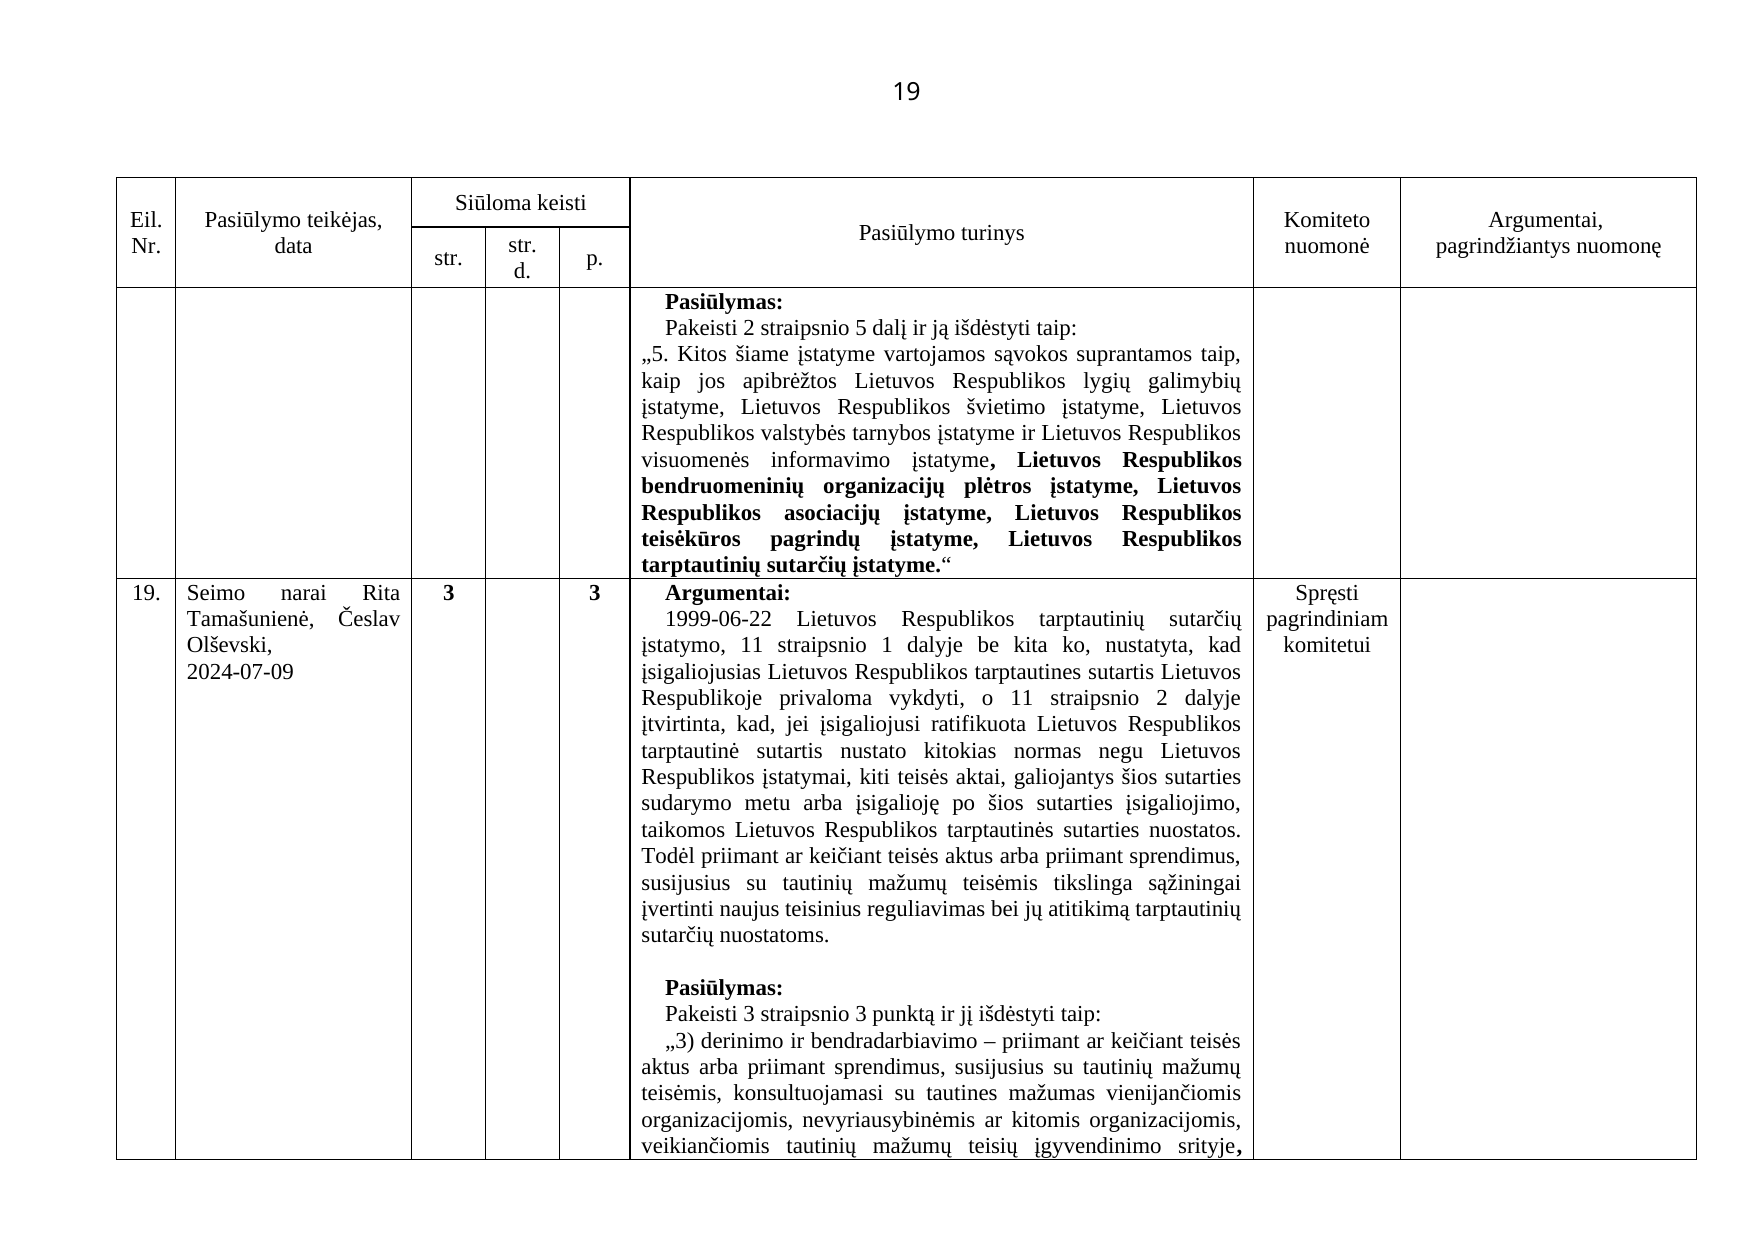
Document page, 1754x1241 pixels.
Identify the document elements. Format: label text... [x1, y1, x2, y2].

table_cell [412, 288, 485, 578]
table_cell [486, 579, 559, 1158]
table_cell [1254, 288, 1400, 578]
table_cell [1401, 579, 1696, 1158]
table_header Siūloma keisti [412, 178, 629, 226]
table_cell p. [560, 228, 629, 287]
table_cell 3 [560, 579, 629, 1158]
table_cell 3 [412, 579, 485, 1158]
table_cell Seimo narai Rita Tamašunienė, Česlav Olševski, 2024-07-09 [176, 579, 411, 1158]
table_cell [560, 288, 629, 578]
table_cell [117, 288, 175, 578]
table_cell [176, 288, 411, 578]
table_cell [486, 288, 559, 578]
table_header Pasiūlymo turinys [631, 178, 1253, 287]
table_cell Pasiūlymas: Pakeisti 2 straipsnio 5 dalį ir ją išdėstyti taip: „5. Kitos šiame įstatyme vartojamos sąvokos suprantamos taip, kaip jos apibrėžtos Lietuvos Respublikos lygių galimybių įstatyme, Lietuvos Respublikos švietimo įstatyme, Lietuvos Respublikos valstybės tarnybos įstatyme ir Lietuvos Respublikos visuomenės informavimo įstatyme, Lietuvos Respublikos bendruomeninių organizacijų plėtros įstatyme, Lietuvos Respublikos asociacijų įstatyme, Lietuvos Respublikos teisėkūros pagrindų įstatyme, Lietuvos Respublikos tarptautinių sutarčių įstatyme.“ [631, 288, 1253, 578]
table_cell Argumentai: 1999-06-22 Lietuvos Respublikos tarptautinių sutarčių įstatymo, 11 straipsnio 1 dalyje be kita ko, nustatyta, kad įsigaliojusias Lietuvos Respublikos tarptautines sutartis Lietuvos Respublikoje privaloma vykdyti, o 11 straipsnio 2 dalyje įtvirtinta, kad, jei įsigaliojusi ratifikuota Lietuvos Respublikos tarptautinė sutartis nustato kitokias normas negu Lietuvos Respublikos įstatymai, kiti teisės aktai, galiojantys šios sutarties sudarymo metu arba įsigalioję po šios sutarties įsigaliojimo, taikomos Lietuvos Respublikos tarptautinės sutarties nuostatos. Todėl priimant ar keičiant teisės aktus arba priimant sprendimus, susijusius su tautinių mažumų teisėmis tikslinga sąžiningai įvertinti naujus teisinius reguliavimas bei jų atitikimą tarptautinių sutarčių nuostatoms. Pasiūlymas: Pakeisti 3 straipsnio 3 punktą ir jį išdėstyti taip: „3) derinimo ir bendradarbiavimo – priimant ar keičiant teisės aktus arba priimant sprendimus, susijusius su tautinių mažumų teisėmis, konsultuojamasi su tautines mažumas vienijančiomis organizacijomis, nevyriausybinėmis ar kitomis organizacijomis, veikiančiomis tautinių mažumų teisių įgyvendinimo srityje, [631, 579, 1253, 1158]
table_header Eil. Nr. [117, 178, 175, 287]
table_header Komiteto nuomonė [1254, 178, 1400, 287]
table_cell 19. [117, 579, 175, 1158]
table_cell [1401, 288, 1696, 578]
table_header Argumentai, pagrindžiantys nuomonę [1401, 178, 1696, 287]
table_header Pasiūlymo teikėjas, data [176, 178, 411, 287]
table_cell str. [412, 228, 485, 287]
table_cell str. d. [486, 228, 559, 287]
table_cell Spręsti pagrindiniam komitetui [1254, 579, 1400, 1158]
